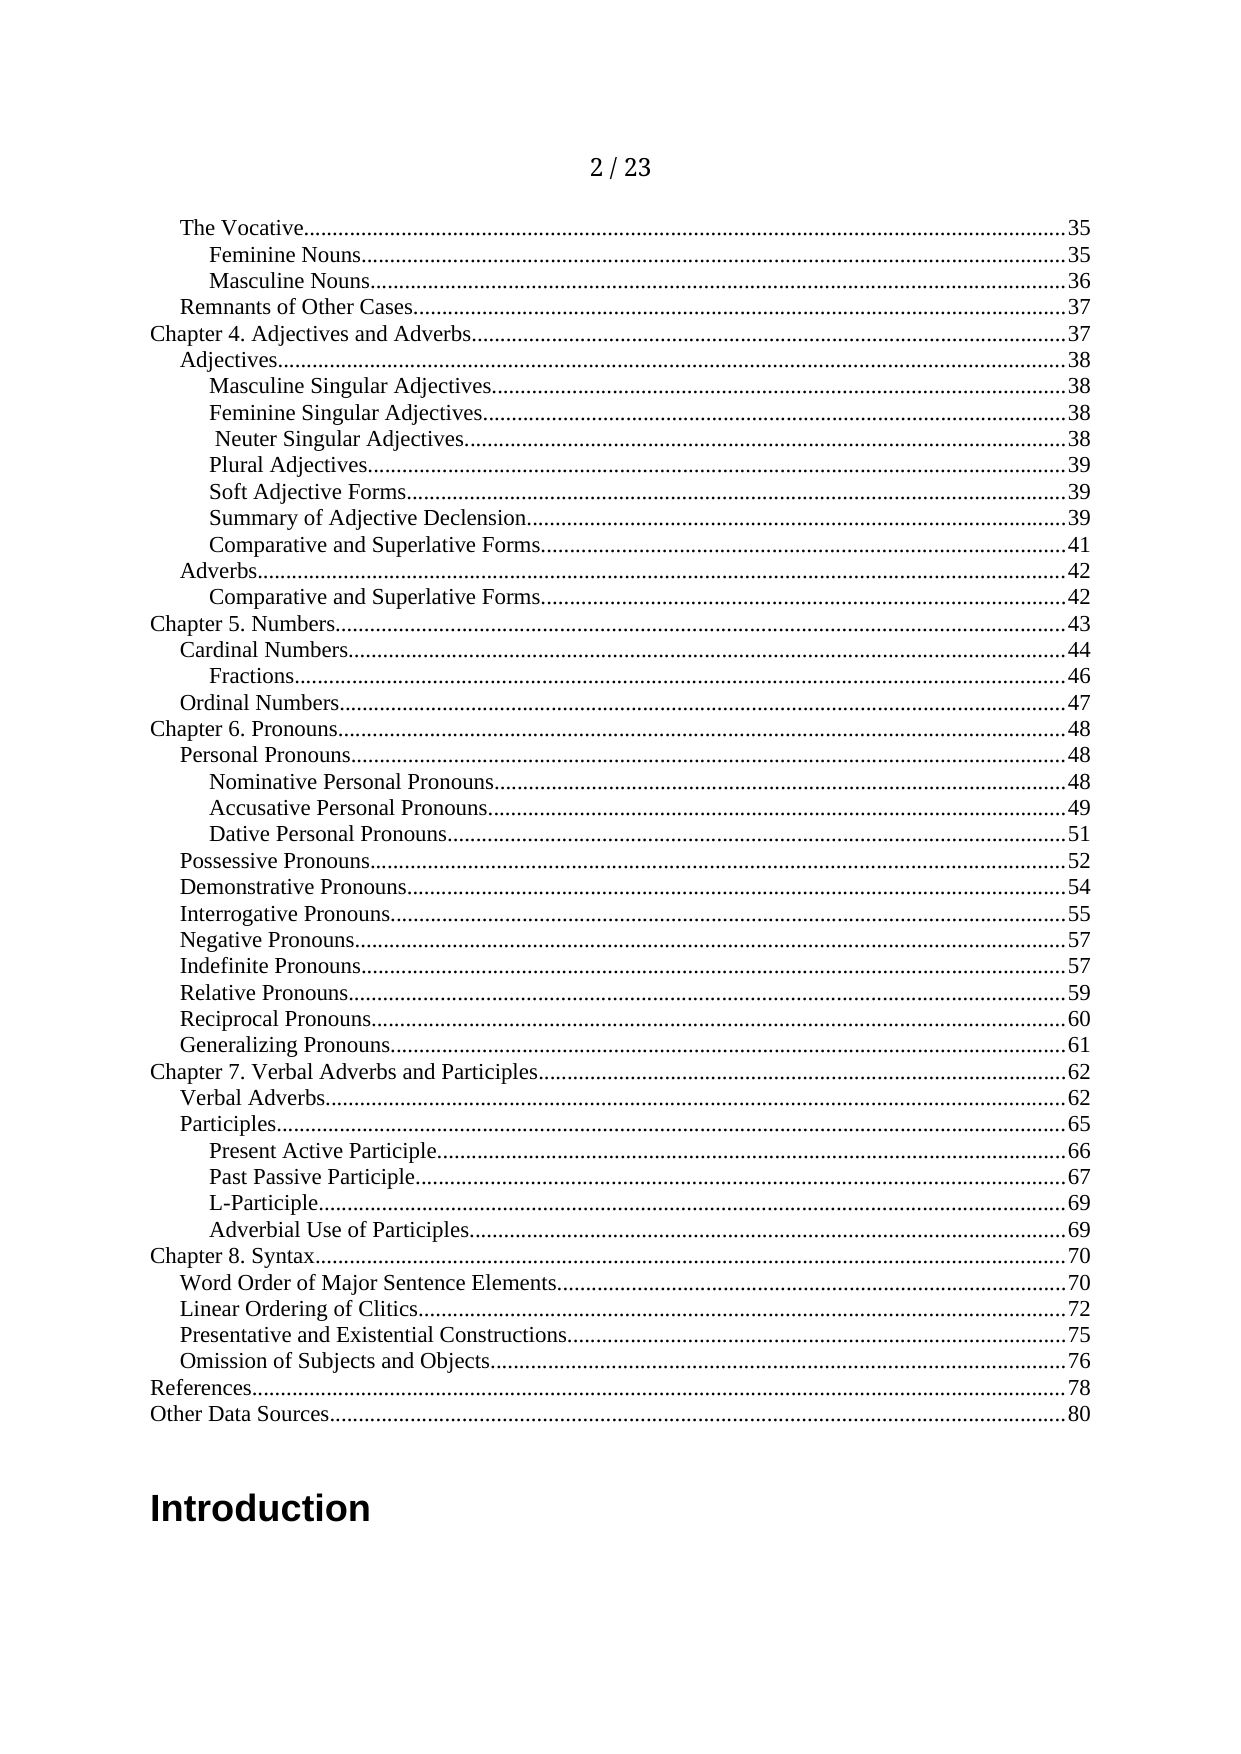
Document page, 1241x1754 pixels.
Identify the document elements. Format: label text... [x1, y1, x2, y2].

subtitle Introduction [150, 1486, 1091, 1529]
text The Vocative. 35 [179, 214, 1091, 241]
text Adjectives. 38 [179, 346, 1091, 372]
text Other Data Sources 80 [150, 1400, 1091, 1427]
text Dative Personal Pronouns. 51 [209, 821, 1091, 847]
text Summary of Adjective Declension. 39 [209, 504, 1091, 531]
text Masculine Singular Adjectives. 38 [209, 372, 1091, 399]
text Chapter 7. Verbal Adverbs and Participles 62 [150, 1058, 1091, 1084]
text Comparative and Superlative Forms. 41 [209, 531, 1091, 557]
text Chapter 8. Syntax 70 [150, 1242, 1091, 1268]
text Cardinal Numbers. 44 [179, 636, 1091, 662]
text Masculine Nouns. 36 [209, 267, 1091, 293]
text Chapter 5. Numbers 43 [150, 610, 1091, 636]
text Adverbs. 42 [179, 557, 1091, 583]
text Accusative Personal Pronouns. 49 [209, 794, 1091, 821]
text Nominative Personal Pronouns 48 [209, 768, 1091, 794]
text Omission of Subjects and Objects. 76 [179, 1348, 1091, 1374]
text Participles. 65 [179, 1110, 1091, 1137]
text Verbal Adverbs. 62 [179, 1084, 1091, 1110]
text References 78 [150, 1374, 1091, 1400]
text Soft Adjective Forms. 39 [209, 478, 1091, 504]
text Indefinite Pronouns. 57 [179, 952, 1091, 979]
text Relative Pronouns. 59 [179, 979, 1091, 1005]
text Adverbial Use of Participles. 69 [209, 1216, 1091, 1242]
text Chapter 4. Adjectives and Adverbs 37 [150, 320, 1091, 346]
text Demonstrative Pronouns. 54 [179, 873, 1091, 899]
text Chapter 6. Pronouns 48 [150, 715, 1091, 741]
text Fractions. 46 [209, 662, 1091, 689]
text Reciprocal Pronouns. 60 [179, 1005, 1091, 1031]
text Word Order of Major Sentence Elements. 70 [179, 1268, 1091, 1295]
text Comparative and Superlative Forms. 42 [209, 583, 1091, 610]
text L-Participle. 69 [209, 1189, 1091, 1216]
text Remnants of Other Cases. 37 [179, 293, 1091, 320]
text Ordinal Numbers. 47 [179, 689, 1091, 715]
text Possessive Pronouns. 52 [179, 847, 1091, 873]
text Neuter Singular Adjectives. 38 [209, 425, 1091, 452]
text Interrogative Pronouns. 55 [179, 899, 1091, 926]
text Plural Adjectives. 39 [209, 452, 1091, 478]
text Feminine Singular Adjectives. 38 [209, 399, 1091, 425]
text Presentative and Existential Constructions. 75 [179, 1321, 1091, 1348]
text Feminine Nouns. 35 [209, 241, 1091, 267]
text Present Active Participle. 66 [209, 1137, 1091, 1163]
text Negative Pronouns. 57 [179, 926, 1091, 952]
text Generalizing Pronouns. 61 [179, 1031, 1091, 1058]
text Personal Pronouns. 48 [179, 741, 1091, 768]
text Past Passive Participle. 67 [209, 1163, 1091, 1189]
text Linear Ordering of Clitics. 72 [179, 1295, 1091, 1321]
